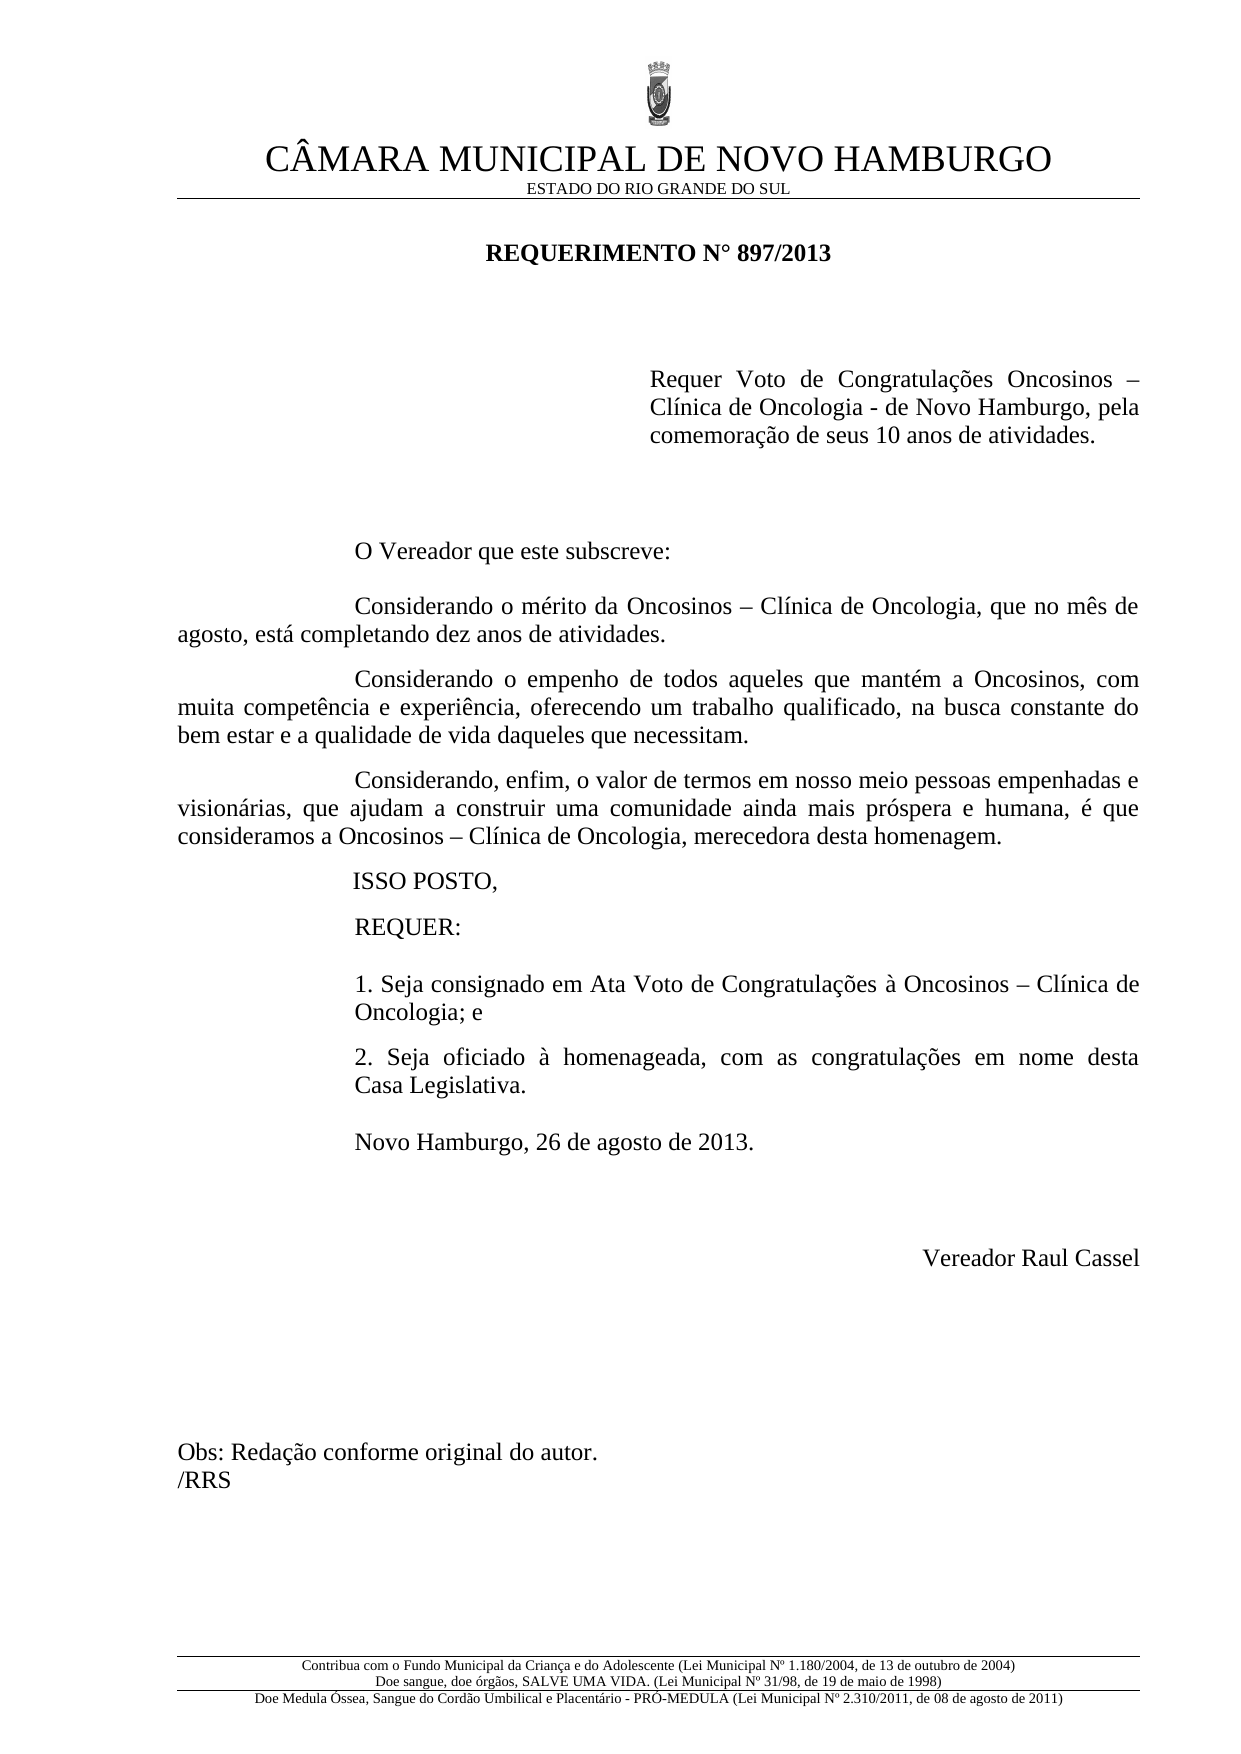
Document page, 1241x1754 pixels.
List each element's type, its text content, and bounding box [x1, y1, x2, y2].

text Vereador Raul Cassel [177, 1244, 1140, 1272]
text ISSO POSTO, [352, 867, 1140, 895]
text Requer Voto de Congratulações Oncosinos – Clínica de Oncologia - de Novo Hamburgo, pela comemoração de seus 10 anos de atividades. [649, 365, 1140, 448]
text Considerando o mérito da Oncosinos – Clínica de Oncologia, que no mês de agosto, está completando dez anos de atividades. [177, 592, 1140, 648]
text /RRS [177, 1466, 1140, 1493]
text REQUER: [177, 913, 1140, 940]
text O Vereador que este subscreve: [177, 537, 1140, 565]
text Novo Hamburgo, 26 de agosto de 2013. [177, 1128, 1140, 1156]
text 1. Seja consignado em Ata Voto de Congratulações à Oncosinos – Clínica de Oncologia; e [354, 970, 1140, 1025]
text 2. Seja oficiado à homenageada, com as congratulações em nome desta Casa Legislativa. [354, 1043, 1140, 1098]
text Considerando, enfim, o valor de termos em nosso meio pessoas empenhadas e visionárias, que ajudam a construir uma comunidade ainda mais próspera e humana, é que consideramos a Oncosinos – Clínica de Oncologia, merecedora desta homenagem. [177, 766, 1140, 849]
text Obs: Redação conforme original do autor. [177, 1438, 1140, 1466]
title REQUERIMENTO N° 897/2013 [177, 239, 1140, 266]
text Considerando o empenho de todos aqueles que mantém a Oncosinos, com muita competência e experiência, oferecendo um trabalho qualificado, na busca constante do bem estar e a qualidade de vida daqueles que necessitam. [177, 666, 1140, 749]
